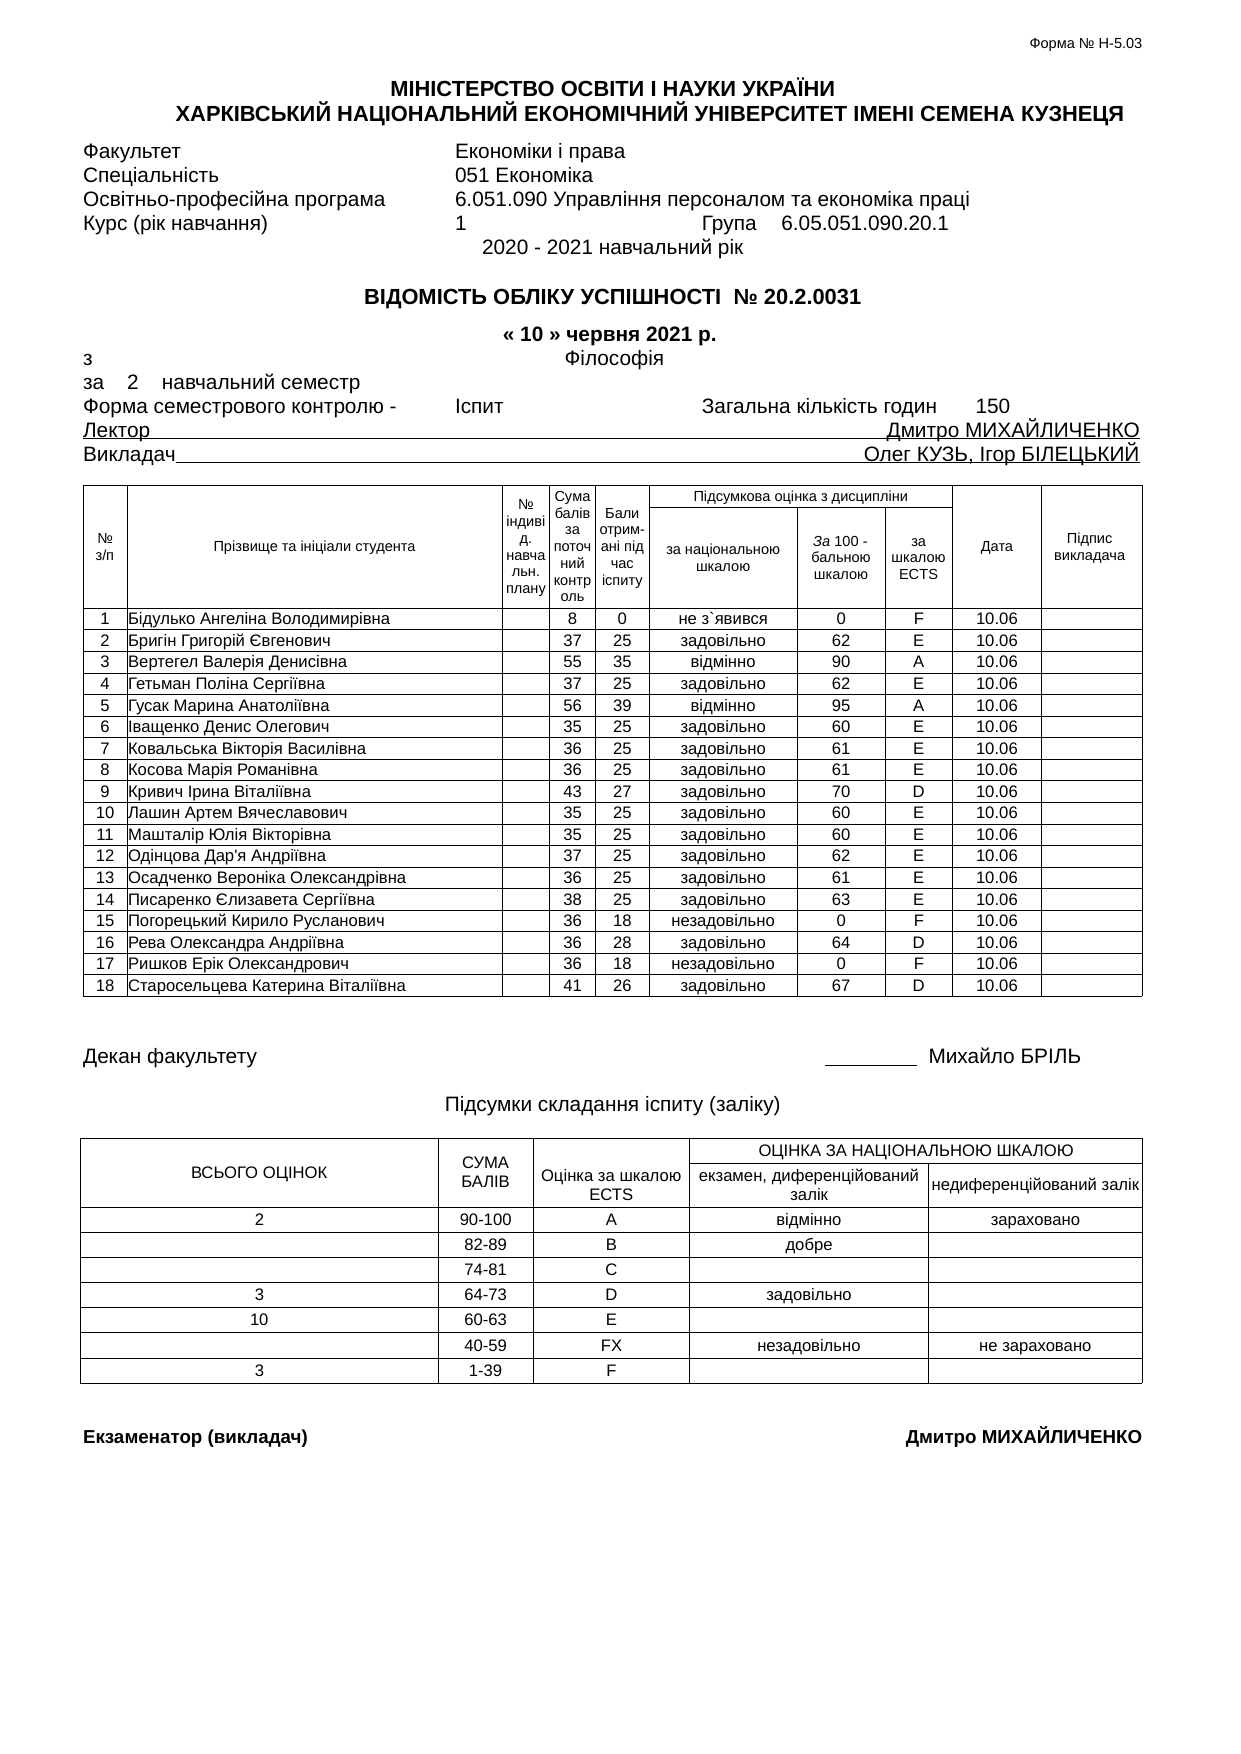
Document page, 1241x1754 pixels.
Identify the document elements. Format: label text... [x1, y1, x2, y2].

table_cell 25 [596, 846, 649, 867]
table_cell 36 [550, 911, 595, 931]
table_header Підпис викладача [1042, 486, 1142, 608]
table_cell [503, 868, 549, 888]
table_header Бали отрим-ані під час іспиту [596, 486, 649, 608]
table_cell 82-89 [439, 1233, 533, 1257]
table_cell 95 [798, 695, 885, 716]
table_cell відмінно [690, 1208, 928, 1232]
table_cell 8 [550, 609, 595, 629]
table_cell 61 [798, 760, 885, 780]
table_cell F [886, 911, 952, 931]
table_cell 7 [84, 738, 127, 759]
table_cell 18 [596, 954, 649, 974]
table_cell A [886, 652, 952, 672]
table_cell [503, 954, 549, 974]
table_cell [1042, 652, 1142, 672]
table_cell 2 [81, 1208, 438, 1232]
table_cell [503, 695, 549, 716]
table_cell [503, 932, 549, 953]
table_cell 37 [550, 630, 595, 651]
table_cell [503, 652, 549, 672]
table_cell 10.06 [953, 609, 1041, 629]
text Екзаменатор (викладач) Дмитро МИХАЙЛИЧЕНКО [83, 1426, 1142, 1447]
table_cell [1042, 975, 1142, 996]
table_cell [1042, 717, 1142, 737]
table_cell D [886, 932, 952, 953]
text « 10 » червня 2021 р. [83, 322, 1142, 346]
table_cell A [886, 695, 952, 716]
table_cell [1042, 889, 1142, 910]
table_cell [503, 889, 549, 910]
table_cell задовільно [650, 760, 797, 780]
table_cell задовільно [650, 803, 797, 823]
table_cell 10.06 [953, 652, 1041, 672]
subtitle ВІДОМІСТЬ ОБЛІКУ УСПІШНОСТІ № 20.2.0031 [83, 284, 1142, 309]
text Викладач Олег КУЗЬ, Ігор БІЛЕЦЬКИЙ [83, 441, 1142, 465]
table_cell 37 [550, 846, 595, 867]
table_cell 62 [798, 846, 885, 867]
table_cell 90 [798, 652, 885, 672]
table_cell добре [690, 1233, 928, 1257]
table_cell 27 [596, 781, 649, 802]
text Підсумки складання іспиту (заліку) [83, 1092, 1142, 1116]
table_cell F [886, 954, 952, 974]
table_cell 25 [596, 674, 649, 694]
table_cell [1042, 868, 1142, 888]
table_cell [690, 1359, 928, 1382]
table_header № з/п [84, 486, 127, 608]
table_cell 10.06 [953, 717, 1041, 737]
text Лектор Дмитро МИХАЙЛИЧЕНКО [83, 417, 1142, 441]
table_cell 0 [798, 954, 885, 974]
table_cell 35 [550, 803, 595, 823]
table_cell 17 [84, 954, 127, 974]
table_cell 64 [798, 932, 885, 953]
table_cell задовільно [650, 825, 797, 845]
table_cell [1042, 760, 1142, 780]
table_cell D [534, 1283, 689, 1307]
table_cell [1042, 630, 1142, 651]
table_cell Одінцова Дар'я Андріївна [128, 846, 502, 867]
table_cell за національною шкалою [650, 508, 797, 608]
table_cell E [534, 1308, 689, 1332]
table_cell задовільно [650, 674, 797, 694]
table_cell не зараховано [929, 1333, 1142, 1357]
table_cell 36 [550, 760, 595, 780]
table_cell задовільно [650, 717, 797, 737]
table_cell 35 [550, 825, 595, 845]
table_header ВСЬОГО ОЦІНОК [81, 1139, 438, 1207]
table_cell 64-73 [439, 1283, 533, 1307]
table_cell 10.06 [953, 695, 1041, 716]
table_cell 61 [798, 868, 885, 888]
table_header Дата [953, 486, 1041, 608]
table_cell [929, 1308, 1142, 1332]
table_cell задовільно [650, 846, 797, 867]
table_cell задовільно [690, 1283, 928, 1307]
table_cell [929, 1233, 1142, 1257]
table_cell екзамен, диференційований залік [690, 1164, 928, 1207]
table_cell 3 [81, 1359, 438, 1382]
table_cell 1-39 [439, 1359, 533, 1382]
table_cell 25 [596, 825, 649, 845]
table_cell 10.06 [953, 781, 1041, 802]
table_cell 10.06 [953, 803, 1041, 823]
table_cell D [886, 781, 952, 802]
table_cell 74-81 [439, 1258, 533, 1282]
table_cell [1042, 954, 1142, 974]
text Форма семестрового контролю - Iспит Загальна кількість годин 150 [83, 393, 1142, 417]
table_cell 41 [550, 975, 595, 996]
table_cell зараховано [929, 1208, 1142, 1232]
table_cell 10.06 [953, 911, 1041, 931]
table_cell D [886, 975, 952, 996]
table_cell 36 [550, 932, 595, 953]
table_cell задовільно [650, 932, 797, 953]
table_cell [1042, 738, 1142, 759]
table_cell [1042, 674, 1142, 694]
text Форма № Н-5.03 [83, 34, 1142, 51]
table_cell 10.06 [953, 760, 1041, 780]
table_cell [690, 1258, 928, 1282]
table_cell [81, 1233, 438, 1257]
table_cell E [886, 846, 952, 867]
table_cell 10.06 [953, 825, 1041, 845]
text за 2 навчальний семестр [83, 369, 1142, 393]
table_cell [503, 609, 549, 629]
table_cell [1042, 911, 1142, 931]
table_cell [503, 846, 549, 867]
table_cell 10.06 [953, 889, 1041, 910]
table_cell 63 [798, 889, 885, 910]
table_cell 56 [550, 695, 595, 716]
table_cell Іващенко Денис Олегович [128, 717, 502, 737]
table_cell 4 [84, 674, 127, 694]
table_cell 10.06 [953, 738, 1041, 759]
table_cell 10.06 [953, 630, 1041, 651]
table_cell за шкалою ECTS [886, 508, 952, 608]
table_cell [1042, 695, 1142, 716]
table_cell [1042, 825, 1142, 845]
table_cell 60 [798, 717, 885, 737]
table_cell задовільно [650, 738, 797, 759]
text Факультет Економіки і права [83, 139, 1142, 163]
table_cell 9 [84, 781, 127, 802]
table_cell 28 [596, 932, 649, 953]
table_cell 8 [84, 760, 127, 780]
table_cell E [886, 803, 952, 823]
table_cell 70 [798, 781, 885, 802]
table_cell [81, 1333, 438, 1357]
table_cell [503, 825, 549, 845]
table_cell задовільно [650, 868, 797, 888]
table_cell 11 [84, 825, 127, 845]
table_cell 25 [596, 868, 649, 888]
table_cell [503, 781, 549, 802]
table_cell [1042, 781, 1142, 802]
table_cell 26 [596, 975, 649, 996]
table_cell 10 [81, 1308, 438, 1332]
table_cell Старосельцева Катерина Віталіївна [128, 975, 502, 996]
table_cell 18 [84, 975, 127, 996]
table_cell F [534, 1359, 689, 1382]
table_cell [690, 1308, 928, 1332]
table_cell 62 [798, 674, 885, 694]
table_cell 60 [798, 803, 885, 823]
text Спеціальність 051 Економіка [83, 163, 1142, 187]
table_cell Машталір Юлія Вікторівна [128, 825, 502, 845]
table_cell 25 [596, 630, 649, 651]
table_cell 25 [596, 760, 649, 780]
table_cell 35 [550, 717, 595, 737]
table_cell Ришков Ерік Олександрович [128, 954, 502, 974]
table_cell 35 [596, 652, 649, 672]
table_cell FX [534, 1333, 689, 1357]
table_cell E [886, 630, 952, 651]
table_cell 90-100 [439, 1208, 533, 1232]
table_cell 40-59 [439, 1333, 533, 1357]
table_cell [1042, 846, 1142, 867]
table_cell [503, 911, 549, 931]
table_cell [1042, 932, 1142, 953]
table_cell За 100 - бальною шкалою [798, 508, 885, 608]
table_cell [503, 717, 549, 737]
table_cell [929, 1258, 1142, 1282]
table_cell Лашин Артем Вячеславович [128, 803, 502, 823]
table_cell 10.06 [953, 674, 1041, 694]
table_cell 39 [596, 695, 649, 716]
table_cell 5 [84, 695, 127, 716]
table_header Прізвище та ініціали студента [128, 486, 502, 608]
table_cell [503, 738, 549, 759]
text з Філософія [83, 346, 1142, 369]
table_cell E [886, 717, 952, 737]
table_cell відмінно [650, 652, 797, 672]
table_cell Бригін Григорій Євгенович [128, 630, 502, 651]
table_cell [503, 630, 549, 651]
subtitle МІНІСТЕРСТВО ОСВІТИ І НАУКИ УКРАЇНИ ХАРКІВСЬКИЙ НАЦІОНАЛЬНИЙ ЕКОНОМІЧНИЙ УНІВЕРСИТЕТ ІМЕНІ СЕМЕНА КУЗНЕЦЯ [83, 76, 1142, 127]
table_header Сума балів за поточний контроль [550, 486, 595, 608]
table_cell 60 [798, 825, 885, 845]
table_cell 25 [596, 889, 649, 910]
table_cell 36 [550, 954, 595, 974]
table_cell [81, 1258, 438, 1282]
table_cell Осадченко Вероніка Олександрівна [128, 868, 502, 888]
table_cell 60-63 [439, 1308, 533, 1332]
table_header № індивід. навчальн. плану [503, 486, 549, 608]
table_cell задовільно [650, 781, 797, 802]
table_cell Писаренко Єлизавета Сергіївна [128, 889, 502, 910]
table_cell Гетьман Поліна Сергіївна [128, 674, 502, 694]
table_cell Рева Олександра Андріївна [128, 932, 502, 953]
table_cell 3 [84, 652, 127, 672]
table_cell 10.06 [953, 846, 1041, 867]
table_cell E [886, 889, 952, 910]
table_cell незадовільно [650, 911, 797, 931]
table_cell 2 [84, 630, 127, 651]
table_cell 10.06 [953, 954, 1041, 974]
text Декан факультету Михайло БРІЛЬ [83, 1044, 1142, 1068]
table_cell 55 [550, 652, 595, 672]
table_cell недиференційований залік [929, 1164, 1142, 1207]
table_cell C [534, 1258, 689, 1282]
table_cell Кривич Ірина Віталіївна [128, 781, 502, 802]
table_cell 10 [84, 803, 127, 823]
table_cell [503, 760, 549, 780]
table_cell 43 [550, 781, 595, 802]
table_cell Косова Марія Романівна [128, 760, 502, 780]
table_cell незадовільно [650, 954, 797, 974]
table_cell 6 [84, 717, 127, 737]
table_cell незадовільно [690, 1333, 928, 1357]
table_cell Вертегел Валерія Денисівна [128, 652, 502, 672]
text Освітньо-професійна програма 6.051.090 Управління персоналом та економіка праці [83, 187, 1142, 211]
table_cell відмінно [650, 695, 797, 716]
table_header СУМА БАЛІВ [439, 1139, 533, 1207]
table_cell 15 [84, 911, 127, 931]
table_cell 1 [84, 609, 127, 629]
table_cell 25 [596, 803, 649, 823]
table_cell задовільно [650, 630, 797, 651]
table_cell [1042, 803, 1142, 823]
table_cell задовільно [650, 889, 797, 910]
table_cell 10.06 [953, 975, 1041, 996]
table_cell 36 [550, 738, 595, 759]
table_cell Ковальська Вікторія Василівна [128, 738, 502, 759]
table_cell задовільно [650, 975, 797, 996]
table_cell 38 [550, 889, 595, 910]
table_cell 14 [84, 889, 127, 910]
text Курс (рік навчання) 1 Група 6.05.051.090.20.1 [83, 211, 1142, 235]
table_cell 0 [596, 609, 649, 629]
table_cell E [886, 825, 952, 845]
table_cell E [886, 738, 952, 759]
table_cell 67 [798, 975, 885, 996]
table_cell 61 [798, 738, 885, 759]
table_cell 0 [798, 911, 885, 931]
table_cell 36 [550, 868, 595, 888]
table_cell 37 [550, 674, 595, 694]
table_cell 18 [596, 911, 649, 931]
text 2020 - 2021 навчальний рік [83, 235, 1142, 259]
table_cell E [886, 760, 952, 780]
table_cell 10.06 [953, 932, 1041, 953]
table_cell E [886, 868, 952, 888]
table_header Оцінка за шкалою ЕСТS [534, 1139, 689, 1207]
table_cell [503, 674, 549, 694]
table_cell 16 [84, 932, 127, 953]
table_cell 25 [596, 717, 649, 737]
table_cell 12 [84, 846, 127, 867]
table_header ОЦІНКА ЗА НАЦІОНАЛЬНОЮ ШКАЛОЮ [690, 1139, 1142, 1162]
table_cell B [534, 1233, 689, 1257]
table_cell 62 [798, 630, 885, 651]
table_cell не з`явився [650, 609, 797, 629]
table_cell Бідулько Ангеліна Володимирівна [128, 609, 502, 629]
table_cell 25 [596, 738, 649, 759]
table_header Підсумкова оцінка з дисципліни [650, 486, 952, 507]
table_cell [929, 1283, 1142, 1307]
table_cell [503, 975, 549, 996]
table_cell E [886, 674, 952, 694]
table_cell Погорецький Кирило Русланович [128, 911, 502, 931]
table_cell [929, 1359, 1142, 1382]
table_cell 10.06 [953, 868, 1041, 888]
table_cell 3 [81, 1283, 438, 1307]
table_cell Гусак Марина Анатоліївна [128, 695, 502, 716]
table_cell [503, 803, 549, 823]
table_cell 0 [798, 609, 885, 629]
table_cell A [534, 1208, 689, 1232]
table_cell [1042, 609, 1142, 629]
table_cell 13 [84, 868, 127, 888]
table_cell F [886, 609, 952, 629]
